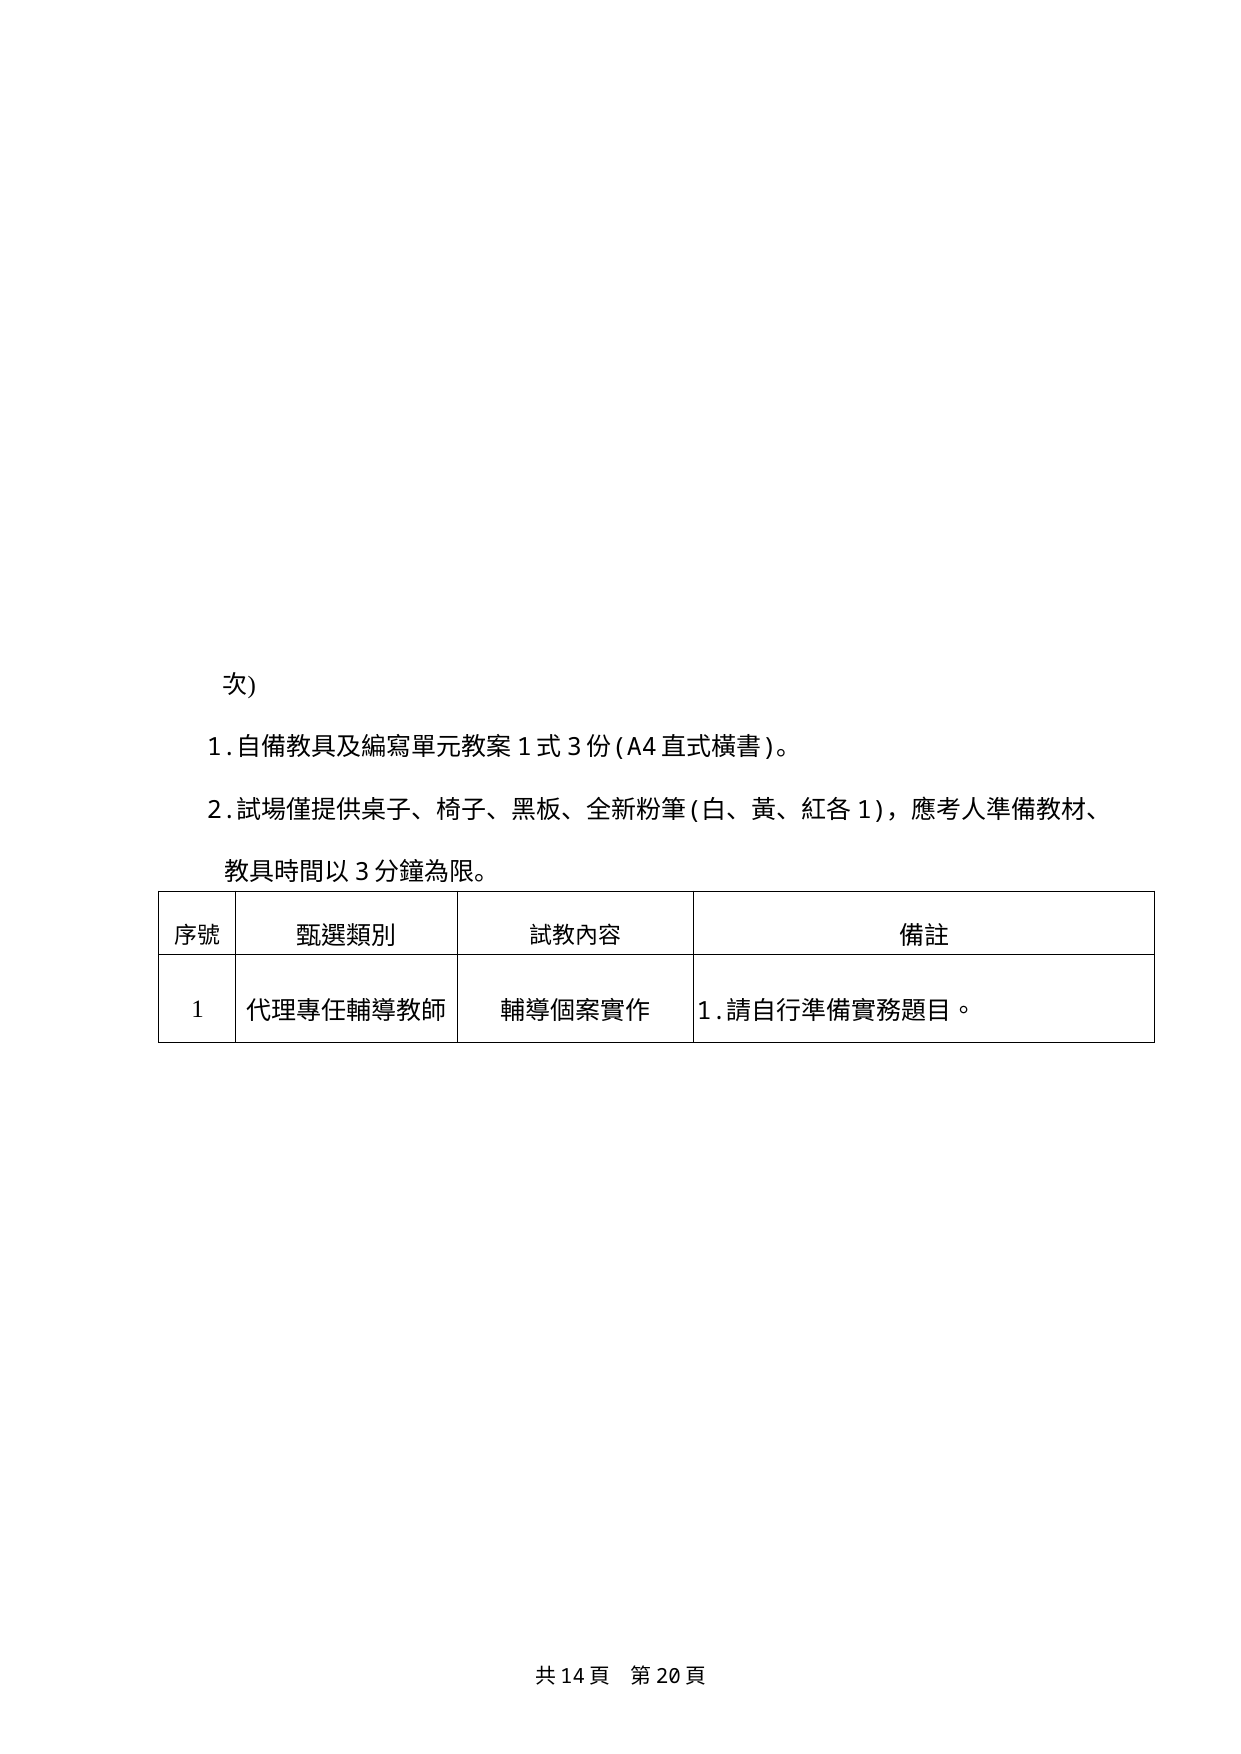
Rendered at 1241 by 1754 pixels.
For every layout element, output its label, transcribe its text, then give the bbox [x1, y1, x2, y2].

table_header 試教內容 [458, 892, 693, 954]
table_header 序號 [159, 892, 235, 954]
table_cell 輔導個案實作 [458, 955, 693, 1042]
table_cell 1.請自行準備實務題目。 [694, 955, 1154, 1042]
text 次) [156, 641, 1122, 703]
table_header 甄選類別 [236, 892, 457, 954]
table_cell 1 [159, 955, 235, 1042]
text 2.試場僅提供桌子、椅子、黑板、全新粉筆(白、黃、紅各1)，應考人準備教材、教具時間以3分鐘為限。 [207, 766, 1122, 891]
text 1.自備教具及編寫單元教案1式3份(A4直式橫書)。 [207, 703, 1122, 766]
table_header 備註 [694, 892, 1154, 954]
table_cell 代理專任輔導教師 [236, 955, 457, 1042]
